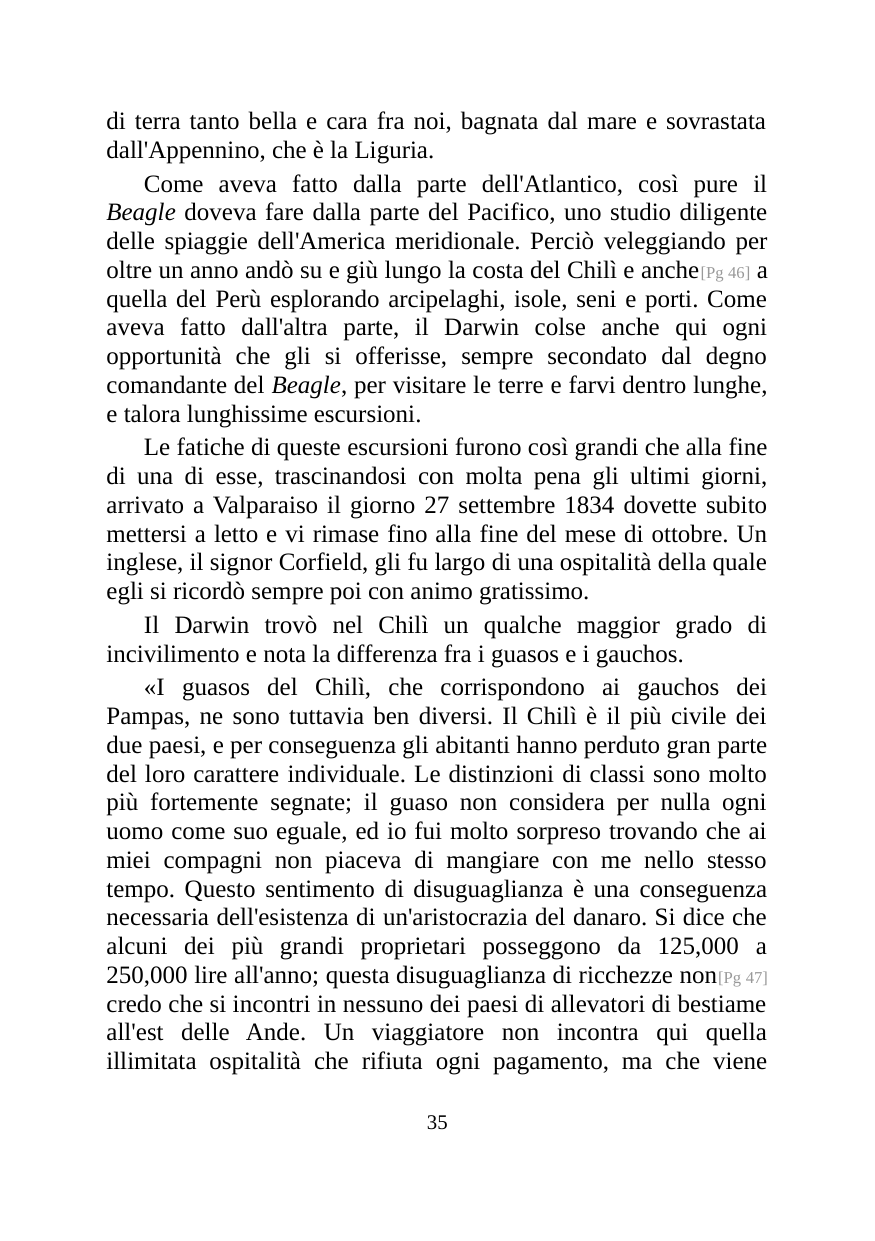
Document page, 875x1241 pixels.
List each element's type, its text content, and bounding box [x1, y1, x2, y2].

text di terra tanto bella e cara fra noi, bagnata dal mare e sovrastata dall'Appennino, che è la Liguria. [106, 106, 768, 164]
text «I guasos del Chilì, che corrispondono ai gauchos dei Pampas, ne sono tuttavia ben diversi. Il Chilì è il più civile dei due paesi, e per conseguenza gli abitanti hanno perduto gran parte del loro carattere individuale. Le distinzioni di classi sono molto più fortemente segnate; il guaso non considera per nulla ogni uomo come suo eguale, ed io fui molto sorpreso trovando che ai miei compagni non piaceva di mangiare con me nello stesso tempo. Questo sentimento di disuguaglianza è una conseguenza necessaria dell'esistenza di un'aristocrazia del danaro. Si dice che alcuni dei più grandi proprietari posseggono da 125,000 a 250,000 lire all'anno; questa disuguaglianza di ricchezze non[Pg 47] credo che si incontri in nessuno dei paesi di allevatori di bestiame all'est delle Ande. Un viaggiatore non incontra qui quella illimitata ospitalità che rifiuta ogni pagamento, ma che viene [106, 672, 768, 1075]
text Il Darwin trovò nel Chilì un qualche maggior grado di incivilimento e nota la differenza fra i guasos e i gauchos. [106, 610, 768, 667]
text Le fatiche di queste escursioni furono così grandi che alla fine di una di esse, trascinandosi con molta pena gli ultimi giorni, arrivato a Valparaiso il giorno 27 settembre 1834 dovette subito mettersi a letto e vi rimase fino alla fine del mese di ottobre. Un inglese, il signor Corfield, gli fu largo di una ospitalità della quale egli si ricordò sempre poi con animo gratissimo. [106, 432, 768, 605]
text Come aveva fatto dalla parte dell'Atlantico, così pure il Beagle doveva fare dalla parte del Pacifico, uno studio diligente delle spiaggie dell'America meridionale. Perciò veleggiando per oltre un anno andò su e giù lungo la costa del Chilì e anche[Pg 46] a quella del Perù esplorando arcipelaghi, isole, seni e porti. Come aveva fatto dall'altra parte, il Darwin colse anche qui ogni opportunità che gli si offerisse, sempre secondato dal degno comandante del Beagle, per visitare le terre e farvi dentro lunghe, e talora lunghissime escursioni. [106, 169, 768, 427]
